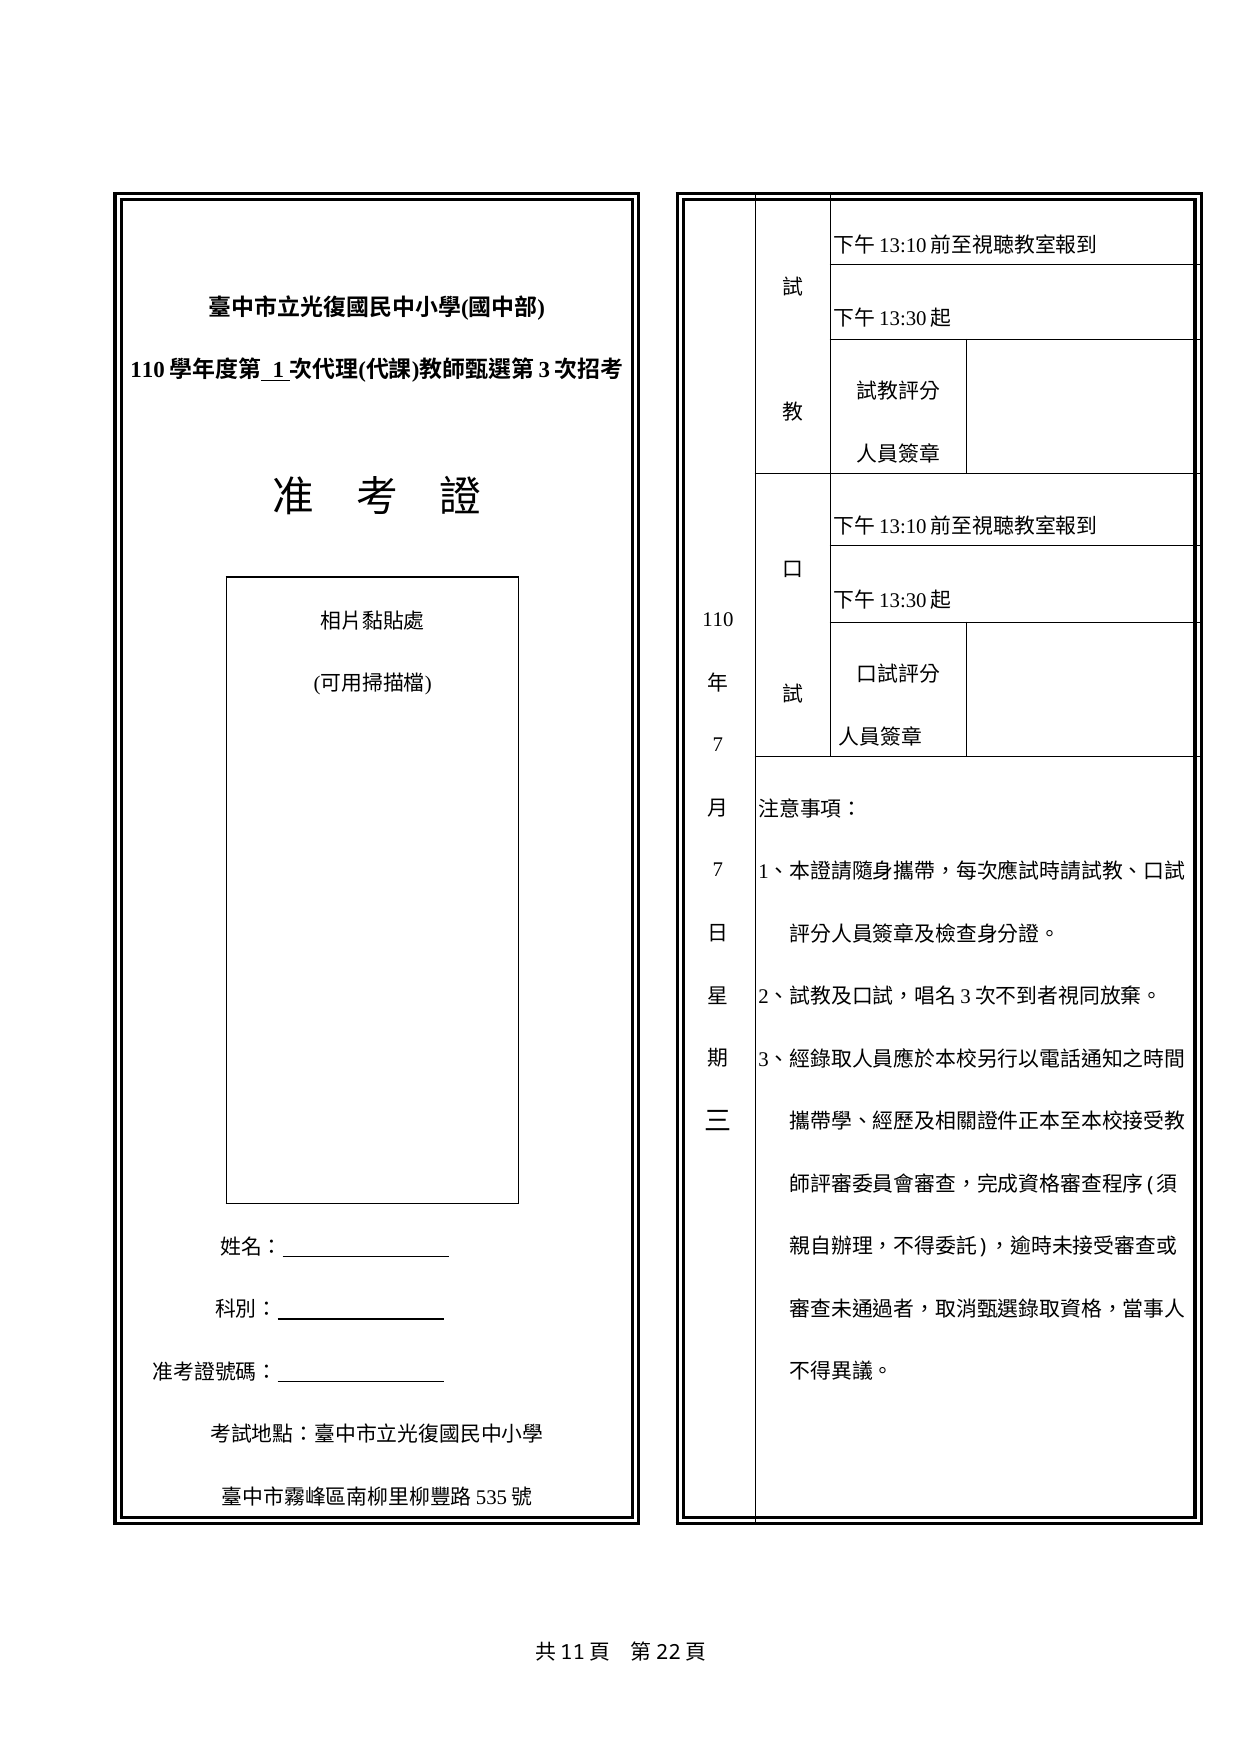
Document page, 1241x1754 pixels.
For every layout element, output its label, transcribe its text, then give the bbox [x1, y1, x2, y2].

table_cell 注意事項： 1、本證請隨身攜帶，每次應試時請試教、口試評分人員簽章及檢查身分證。 2、試教及口試，唱名3次不到者視同放棄。 3、經錄取人員應於本校另行以電話通知之時間攜帶學、經歷及相關證件正本至本校接受教師評審委員會審查，完成資格審查程序(須親自辦理，不得委託)，逾時未接受審查或審查未通過者，取消甄選錄取資格，當事人不得異議。 [756, 757, 1193, 1516]
table_cell 下午13:10前至視聴教室報到 [831, 474, 1193, 545]
table_cell 試教評分 人員簽章 [831, 340, 966, 473]
table_cell 下午13:30起 [831, 546, 1193, 622]
table_header [640, 192, 676, 1516]
table_header 臺中市立光復國民中小學(國中部) 110學年度第 1 次代理(代課)教師甄選第3次招考 准 考 證 姓名： 科別： 准考證號碼： 考試地點：臺中市立光復國民中小學 臺中市霧峰區南柳里柳豐路535號 [118, 195, 635, 1516]
table_cell 口 試 [756, 474, 830, 756]
table_header 110 年 7 月 7 日 星 期 三 [680, 195, 755, 1516]
table_cell [967, 623, 1193, 756]
table_cell [967, 340, 1193, 473]
table_header 試 教 [756, 201, 830, 473]
table_header 下午13:10前至視聴教室報到 [831, 195, 1198, 264]
table_cell 口試評分 人員簽章 [831, 623, 966, 756]
table_cell 下午13:30起 [831, 265, 1193, 339]
table_header 相片黏貼處 (可用掃描檔) [227, 578, 518, 1202]
